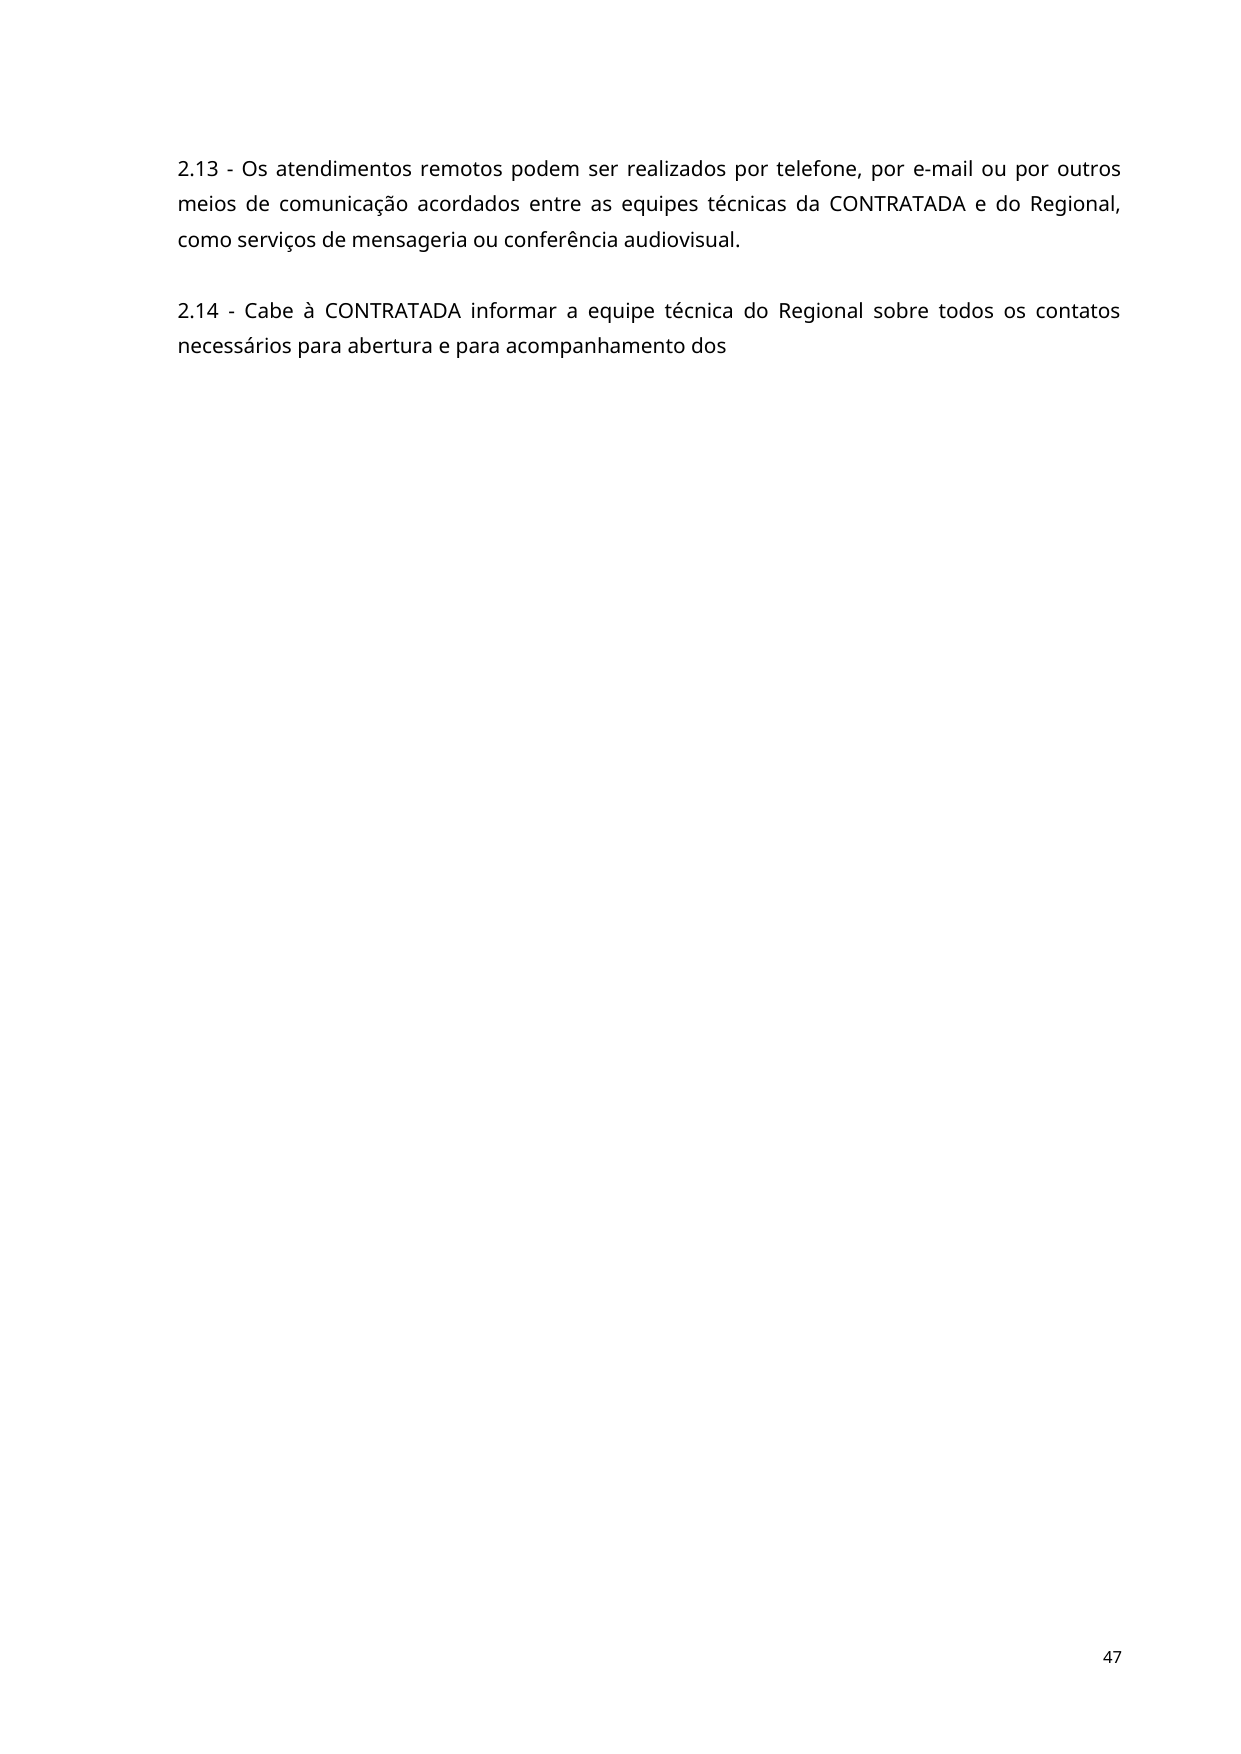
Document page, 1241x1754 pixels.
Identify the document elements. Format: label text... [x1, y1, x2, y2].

text 2.14 - Cabe à CONTRATADA informar a equipe técnica do Regional sobre todos os contatos necessários para abertura e para acompanhamento dos [177, 296, 1122, 360]
text 2.13 - Os atendimentos remotos podem ser realizados por telefone, por e-mail ou por outros meios de comunicação acordados entre as equipes técnicas da CONTRATADA e do Regional, como serviços de mensageria ou conferência audiovisual. [177, 154, 1122, 253]
